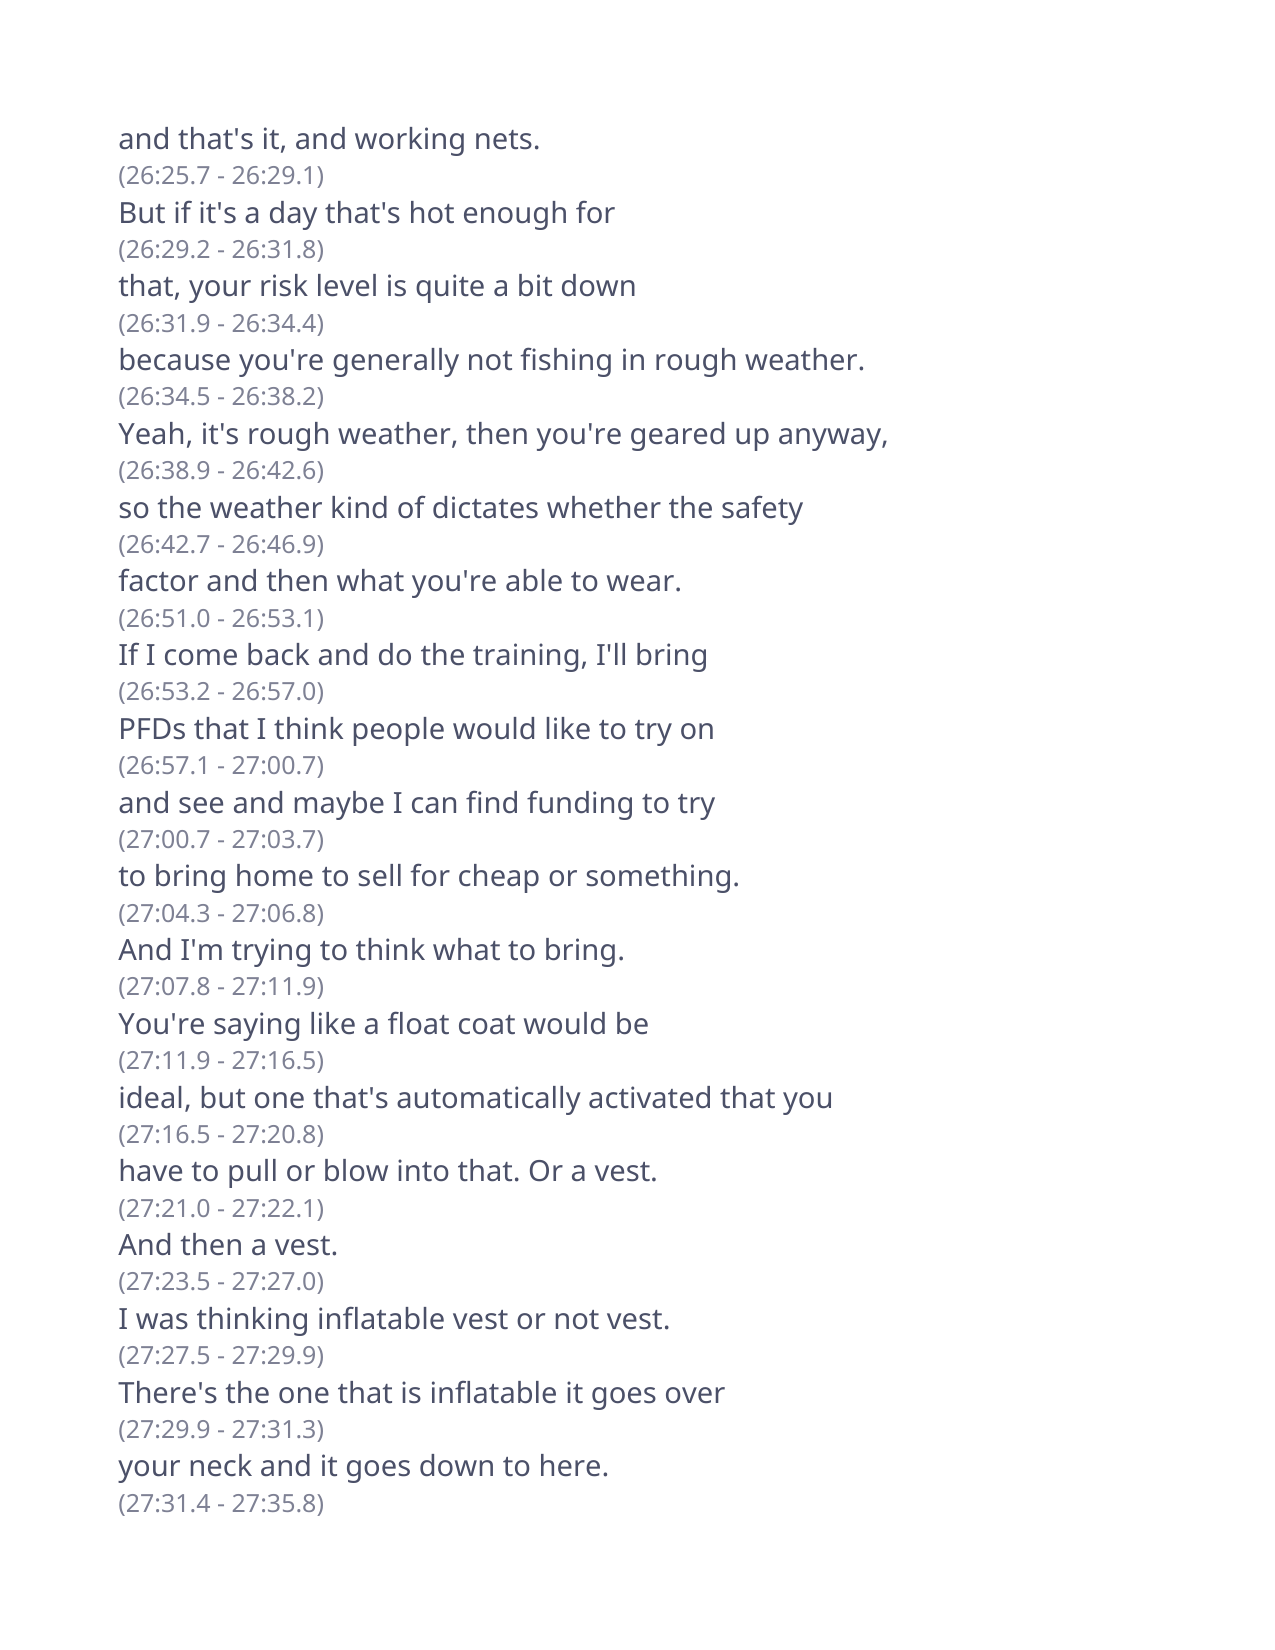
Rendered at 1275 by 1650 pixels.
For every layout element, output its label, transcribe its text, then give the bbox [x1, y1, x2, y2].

text ideal, but one that's automatically activated that you [118, 1077, 1157, 1117]
text so the weather kind of dictates whether the safety [118, 487, 1157, 527]
text (27:00.7 - 27:03.7) [118, 822, 1157, 856]
text to bring home to sell for cheap or something. [118, 856, 1157, 895]
text (26:34.5 - 26:38.2) [118, 379, 1157, 413]
text (27:31.4 - 27:35.8) [118, 1485, 1157, 1519]
text (27:11.9 - 27:16.5) [118, 1043, 1157, 1077]
text You're saying like a float coat would be [118, 1003, 1157, 1043]
text I was thinking inflatable vest or not vest. [118, 1298, 1157, 1338]
text (27:16.5 - 27:20.8) [118, 1117, 1157, 1151]
text (27:23.5 - 27:27.0) [118, 1264, 1157, 1298]
text If I come back and do the training, I'll bring [118, 634, 1157, 674]
text (26:42.7 - 26:46.9) [118, 527, 1157, 561]
text (27:29.9 - 27:31.3) [118, 1412, 1157, 1446]
text factor and then what you're able to wear. [118, 561, 1157, 600]
text your neck and it goes down to here. [118, 1446, 1157, 1485]
text There's the one that is inflatable it goes over [118, 1372, 1157, 1412]
text Yeah, it's rough weather, then you're geared up anyway, [118, 413, 1157, 453]
text (26:53.2 - 26:57.0) [118, 674, 1157, 708]
text have to pull or blow into that. Or a vest. [118, 1151, 1157, 1190]
text (26:29.2 - 26:31.8) [118, 232, 1157, 266]
text (27:04.3 - 27:06.8) [118, 895, 1157, 929]
text (26:57.1 - 27:00.7) [118, 748, 1157, 782]
text PFDs that I think people would like to try on [118, 708, 1157, 748]
text (26:51.0 - 26:53.1) [118, 600, 1157, 634]
text (26:31.9 - 26:34.4) [118, 305, 1157, 339]
text that, your risk level is quite a bit down [118, 266, 1157, 305]
text and see and maybe I can find funding to try [118, 782, 1157, 822]
text (27:27.5 - 27:29.9) [118, 1338, 1157, 1372]
text And I'm trying to think what to bring. [118, 929, 1157, 969]
text and that's it, and working nets. [118, 118, 1157, 158]
text (26:25.7 - 26:29.1) [118, 158, 1157, 192]
text (26:38.9 - 26:42.6) [118, 453, 1157, 487]
text (27:21.0 - 27:22.1) [118, 1190, 1157, 1224]
text And then a vest. [118, 1224, 1157, 1264]
text (27:07.8 - 27:11.9) [118, 969, 1157, 1003]
text because you're generally not fishing in rough weather. [118, 339, 1157, 379]
text But if it's a day that's hot enough for [118, 192, 1157, 232]
